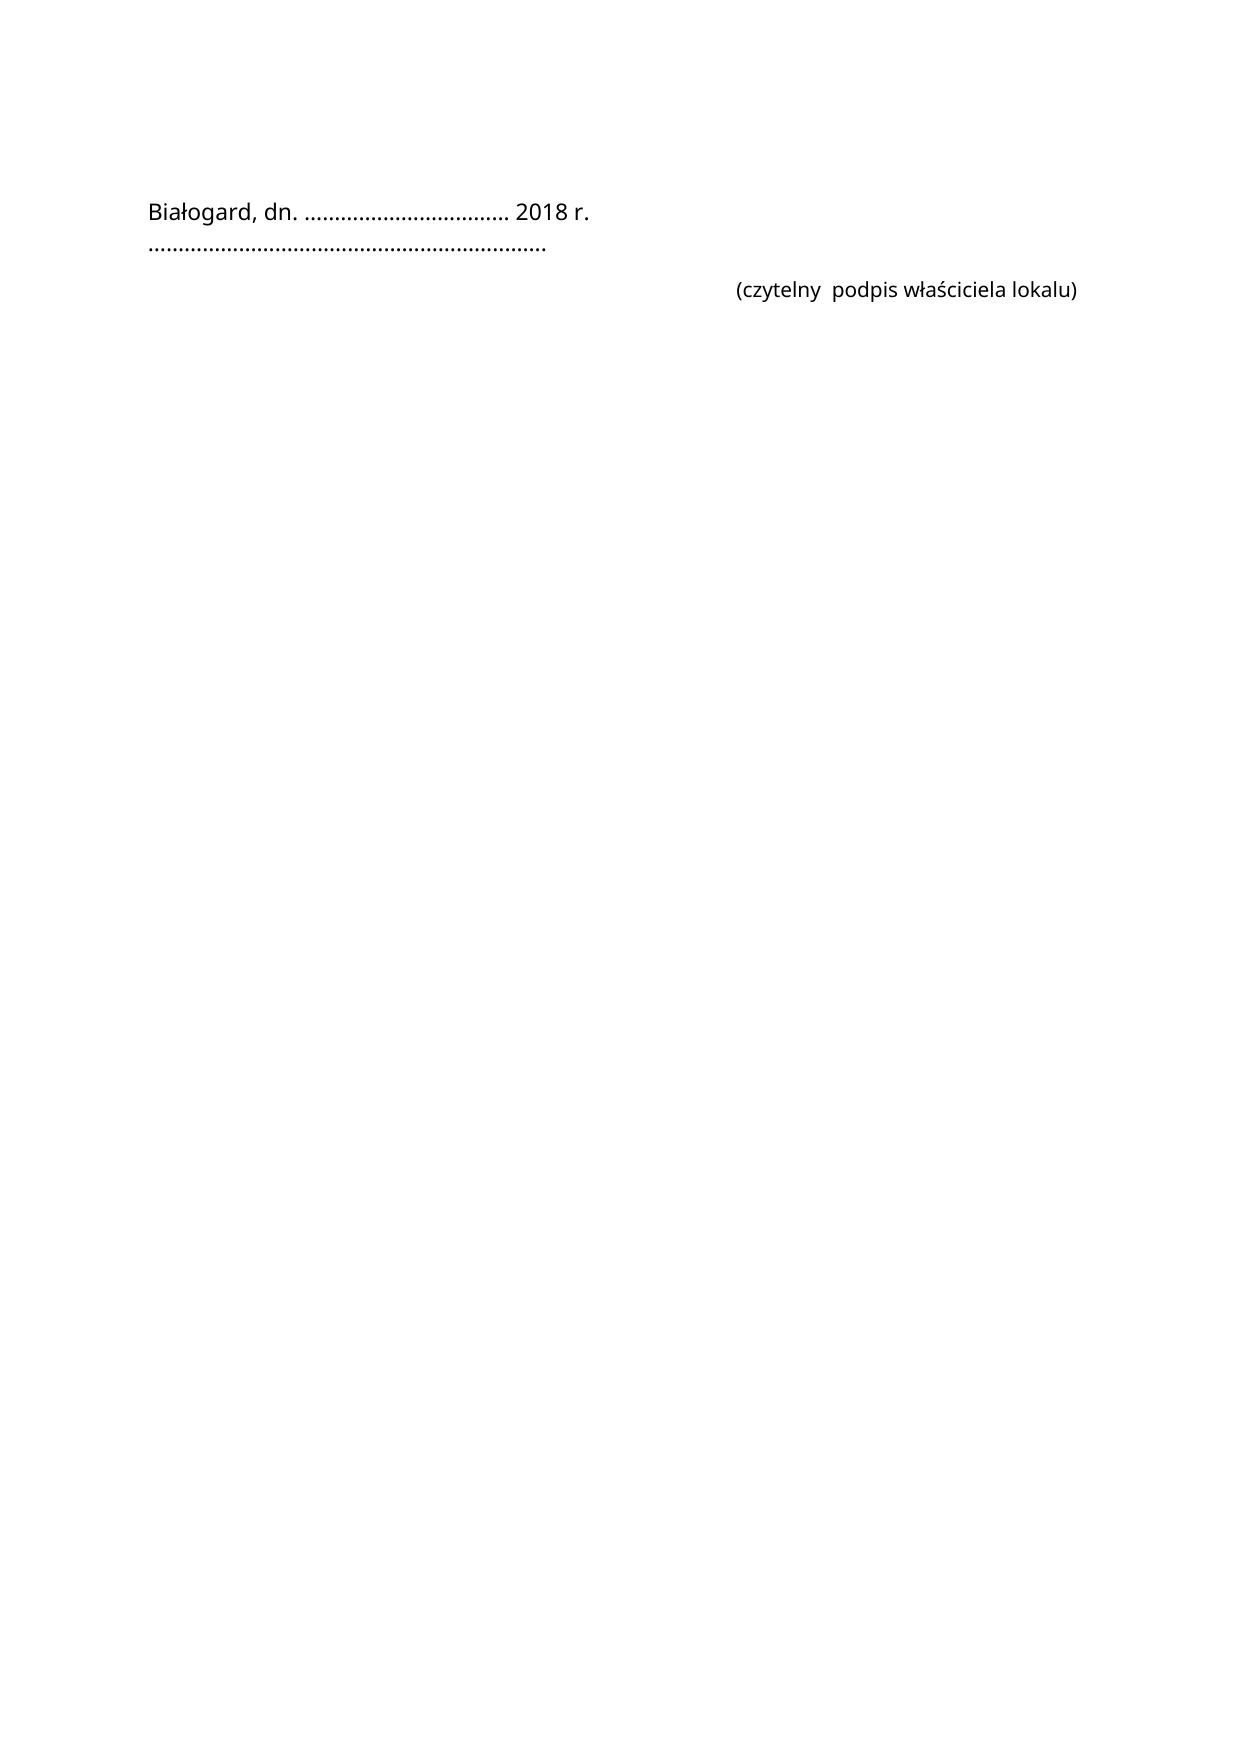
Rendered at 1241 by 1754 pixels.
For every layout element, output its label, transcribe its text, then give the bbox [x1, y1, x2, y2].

text (czytelny podpis właściciela lokalu) [662, 275, 1092, 303]
text Białogard, dn. ……….…………………… 2018 r. …………………………………………………..……. [148, 196, 1092, 258]
